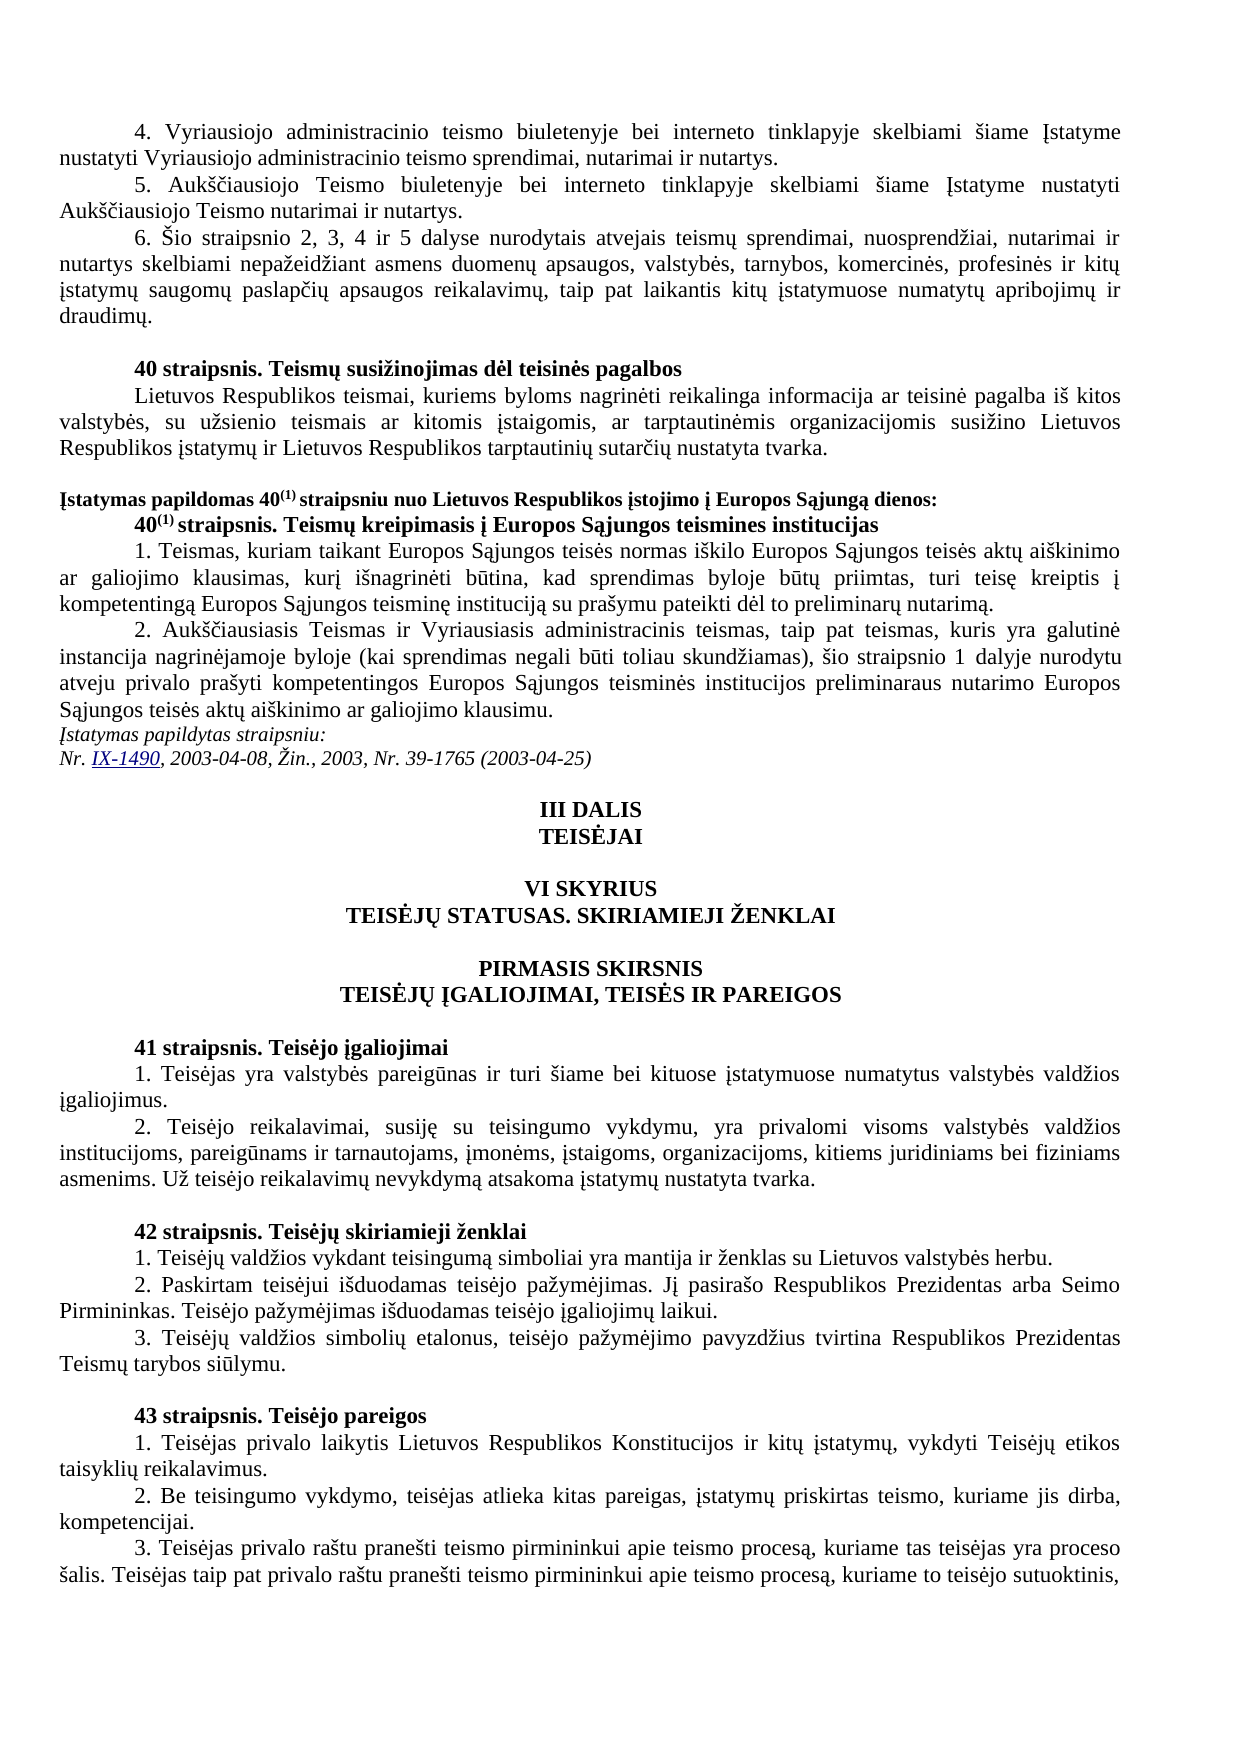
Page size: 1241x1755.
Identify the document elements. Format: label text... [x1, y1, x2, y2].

text 1. Teisėjas yra valstybės pareigūnas ir turi šiame bei kituose įstatymuose numatytus valstybės valdžios įgaliojimus. [59, 1060, 1122, 1113]
text VI SKYRIUS [59, 876, 1122, 902]
text 2. Aukščiausiasis Teismas ir Vyriausiasis administracinis teismas, taip pat teismas, kuris yra galutinė instancija nagrinėjamoje byloje (kai sprendimas negali būti toliau skundžiamas), šio straipsnio 1 dalyje nurodytu atveju privalo prašyti kompetentingos Europos Sąjungos teisminės institucijos preliminaraus nutarimo Europos Sąjungos teisės aktų aiškinimo ar galiojimo klausimu. [59, 617, 1122, 722]
text 41 straipsnis. Teisėjo įgaliojimai [59, 1034, 1122, 1060]
text III DALIS [59, 796, 1122, 823]
text Lietuvos Respublikos teismai, kuriems byloms nagrinėti reikalinga informacija ar teisinė pagalba iš kitos valstybės, su užsienio teismais ar kitomis įstaigomis, ar tarptautinėmis organizacijomis susižino Lietuvos Respublikos įstatymų ir Lietuvos Respublikos tarptautinių sutarčių nustatyta tvarka. [59, 382, 1122, 461]
text 1. Teisėjų valdžios vykdant teisingumą simboliai yra mantija ir ženklas su Lietuvos valstybės herbu. [59, 1244, 1122, 1271]
text TEISĖJŲ STATUSAS. SKIRIAMIEJI ŽENKLAI [59, 902, 1122, 928]
text 42 straipsnis. Teisėjų skiriamieji ženklai [59, 1218, 1122, 1244]
text Įstatymas papildomas 40(1) straipsniu nuo Lietuvos Respublikos įstojimo į Europos Sąjungą dienos: [59, 487, 1122, 511]
text 1. Teismas, kuriam taikant Europos Sąjungos teisės normas iškilo Europos Sąjungos teisės aktų aiškinimo ar galiojimo klausimas, kurį išnagrinėti būtina, kad sprendimas byloje būtų priimtas, turi teisę kreiptis į kompetentingą Europos Sąjungos teisminę instituciją su prašymu pateikti dėl to preliminarų nutarimą. [59, 537, 1122, 617]
text Nr. IX-1490, 2003-04-08, Žin., 2003, Nr. 39-1765 (2003-04-25) [59, 746, 1122, 770]
text 6. Šio straipsnio 2, 3, 4 ir 5 dalyse nurodytais atvejais teismų sprendimai, nuosprendžiai, nutarimai ir nutartys skelbiami nepažeidžiant asmens duomenų apsaugos, valstybės, tarnybos, komercinės, profesinės ir kitų įstatymų saugomų paslapčių apsaugos reikalavimų, taip pat laikantis kitų įstatymuose numatytų apribojimų ir draudimų. [59, 223, 1122, 329]
text 4. Vyriausiojo administracinio teismo biuletenyje bei interneto tinklapyje skelbiami šiame Įstatyme nustatyti Vyriausiojo administracinio teismo sprendimai, nutarimai ir nutartys. [59, 118, 1122, 171]
text TEISĖJŲ ĮGALIOJIMAI, TEISĖS IR PAREIGOS [59, 981, 1122, 1007]
text 40 straipsnis. Teismų susižinojimas dėl teisinės pagalbos [59, 355, 1122, 382]
text 43 straipsnis. Teisėjo pareigos [59, 1403, 1122, 1429]
text 3. Teisėjas privalo raštu pranešti teismo pirmininkui apie teismo procesą, kuriame tas teisėjas yra proceso šalis. Teisėjas taip pat privalo raštu pranešti teismo pirmininkui apie teismo procesą, kuriame to teisėjo sutuoktinis, [59, 1534, 1122, 1587]
subtitle PIRMASIS SKIRSNIS [59, 954, 1122, 981]
text 5. Aukščiausiojo Teismo biuletenyje bei interneto tinklapyje skelbiami šiame Įstatyme nustatyti Aukščiausiojo Teismo nutarimai ir nutartys. [59, 171, 1122, 223]
text 40(1) straipsnis. Teismų kreipimasis į Europos Sąjungos teismines institucijas [59, 511, 1122, 537]
text 3. Teisėjų valdžios simbolių etalonus, teisėjo pažymėjimo pavyzdžius tvirtina Respublikos Prezidentas Teismų tarybos siūlymu. [59, 1323, 1122, 1376]
text 2. Be teisingumo vykdymo, teisėjas atlieka kitas pareigas, įstatymų priskirtas teismo, kuriame jis dirba, kompetencijai. [59, 1482, 1122, 1534]
subtitle TEISĖJAI [59, 823, 1122, 849]
text Įstatymas papildytas straipsniu: [59, 722, 1122, 746]
text 1. Teisėjas privalo laikytis Lietuvos Respublikos Konstitucijos ir kitų įstatymų, vykdyti Teisėjų etikos taisyklių reikalavimus. [59, 1429, 1122, 1482]
text 2. Teisėjo reikalavimai, susiję su teisingumo vykdymu, yra privalomi visoms valstybės valdžios institucijoms, pareigūnams ir tarnautojams, įmonėms, įstaigoms, organizacijoms, kitiems juridiniams bei fiziniams asmenims. Už teisėjo reikalavimų nevykdymą atsakoma įstatymų nustatyta tvarka. [59, 1113, 1122, 1192]
text 2. Paskirtam teisėjui išduodamas teisėjo pažymėjimas. Jį pasirašo Respublikos Prezidentas arba Seimo Pirmininkas. Teisėjo pažymėjimas išduodamas teisėjo įgaliojimų laikui. [59, 1271, 1122, 1323]
